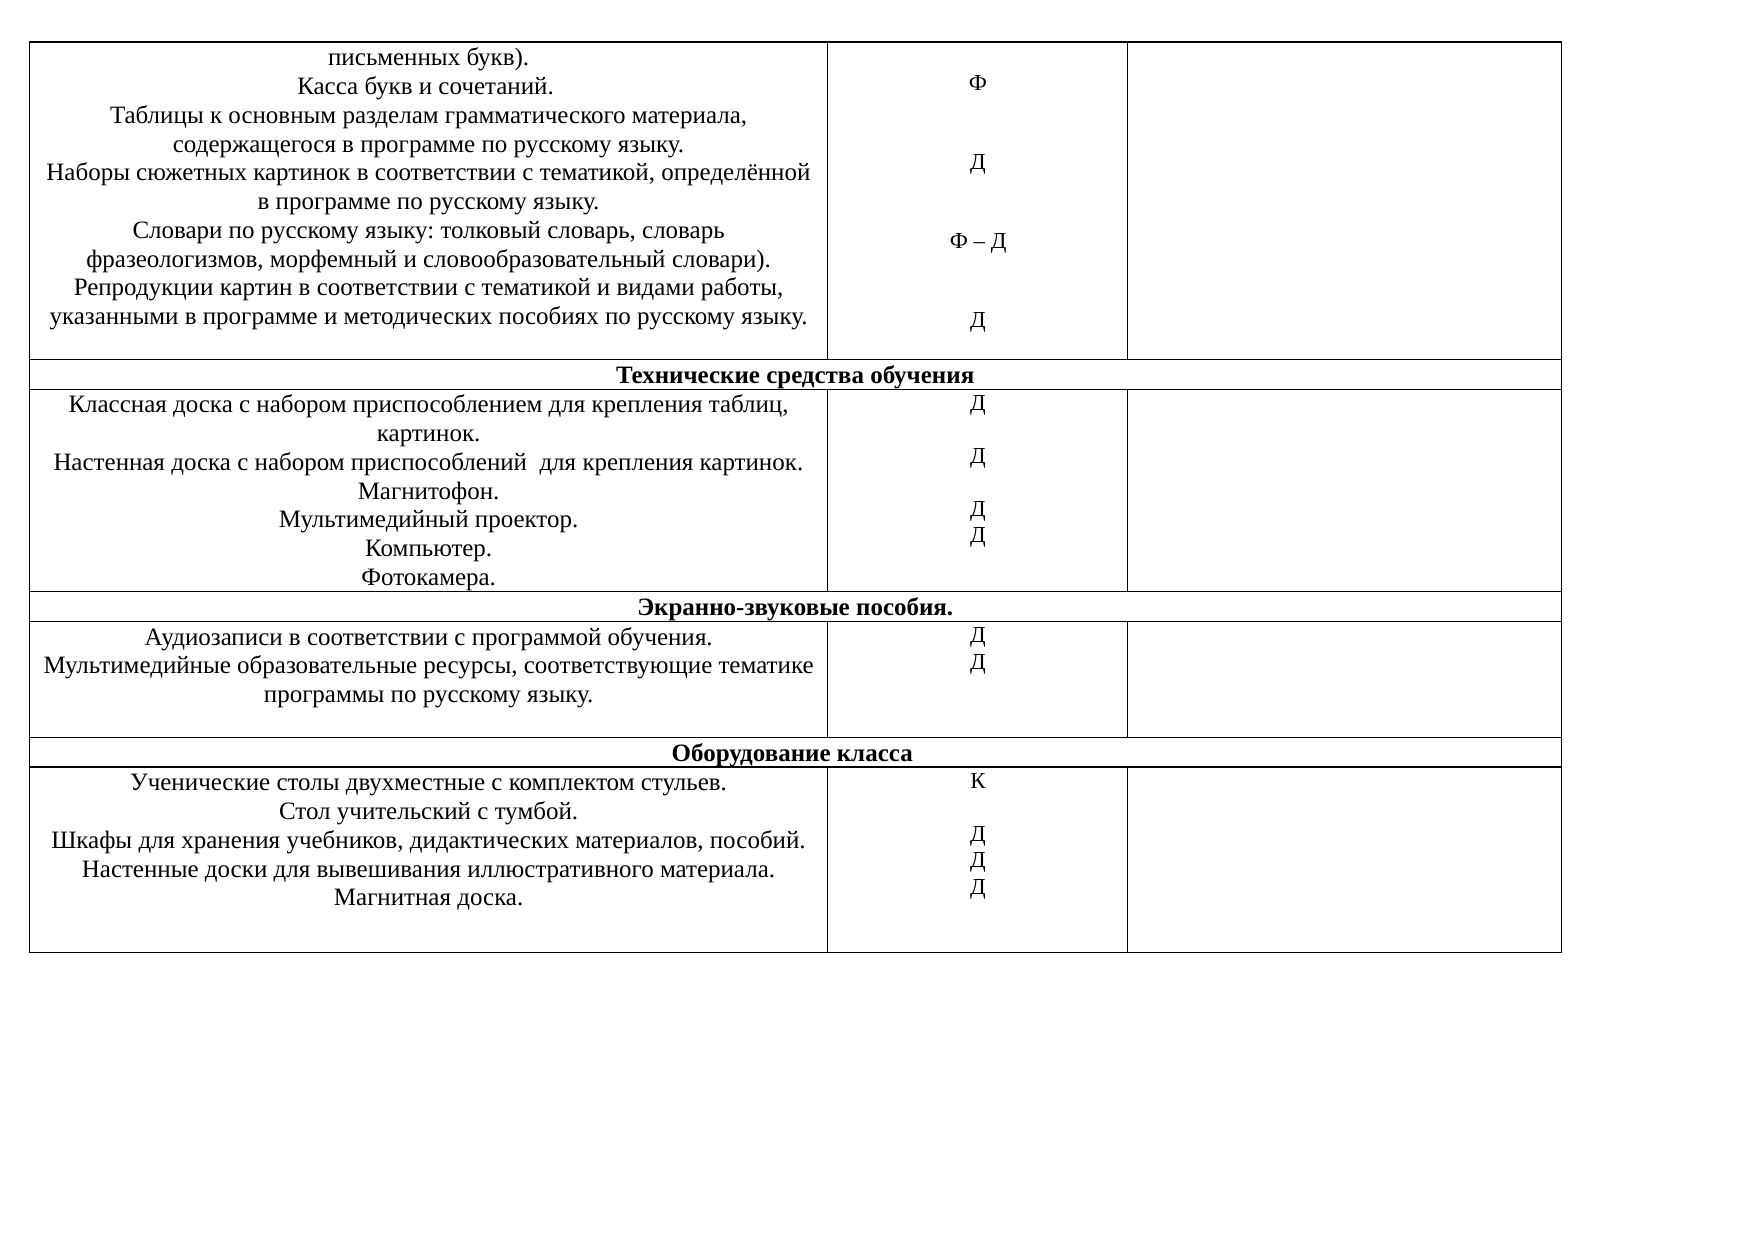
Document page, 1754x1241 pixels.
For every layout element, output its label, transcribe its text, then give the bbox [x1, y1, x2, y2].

table_cell Аудиозаписи в соответствии с программой обучения. Мультимедийные образовательные ресурсы, соответствующие тематике программы по русскому языку. [30, 622, 827, 737]
table_cell письменных букв). Касса букв и сочетаний. Таблицы к основным разделам грамматического материала, содержащегося в программе по русскому языку. Наборы сюжетных картинок в соответствии с тематикой, определённой в программе по русскому языку. Словари по русскому языку: толковый словарь, словарь фразеологизмов, морфемный и словообразовательный словари). Репродукции картин в соответствии с тематикой и видами работы, указанными в программе и методических пособиях по русскому языку. [30, 43, 827, 359]
table_cell [1128, 43, 1561, 359]
table_cell [1128, 390, 1561, 591]
table_cell [1128, 622, 1561, 737]
table_cell Оборудование класса [30, 738, 1561, 766]
table_cell Д Д Д Д [828, 390, 1127, 591]
table_cell Д Д [828, 622, 1127, 737]
table_cell Экранно-звуковые пособия. [30, 592, 1561, 621]
table_cell Ф Д Ф – Д Д [828, 43, 1127, 359]
table_cell Классная доска с набором приспособлением для крепления таблиц, картинок. Настенная доска с набором приспособлений для крепления картинок. Магнитофон. Мультимедийный проектор. Компьютер. Фотокамера. [30, 390, 827, 591]
table_cell Технические средства обучения [30, 360, 1561, 388]
table_cell К Д Д Д [828, 768, 1127, 952]
table_cell Ученические столы двухместные с комплектом стульев. Стол учительский с тумбой. Шкафы для хранения учебников, дидактических материалов, пособий. Настенные доски для вывешивания иллюстративного материала. Магнитная доска. [30, 768, 827, 952]
table_cell [1128, 768, 1561, 952]
